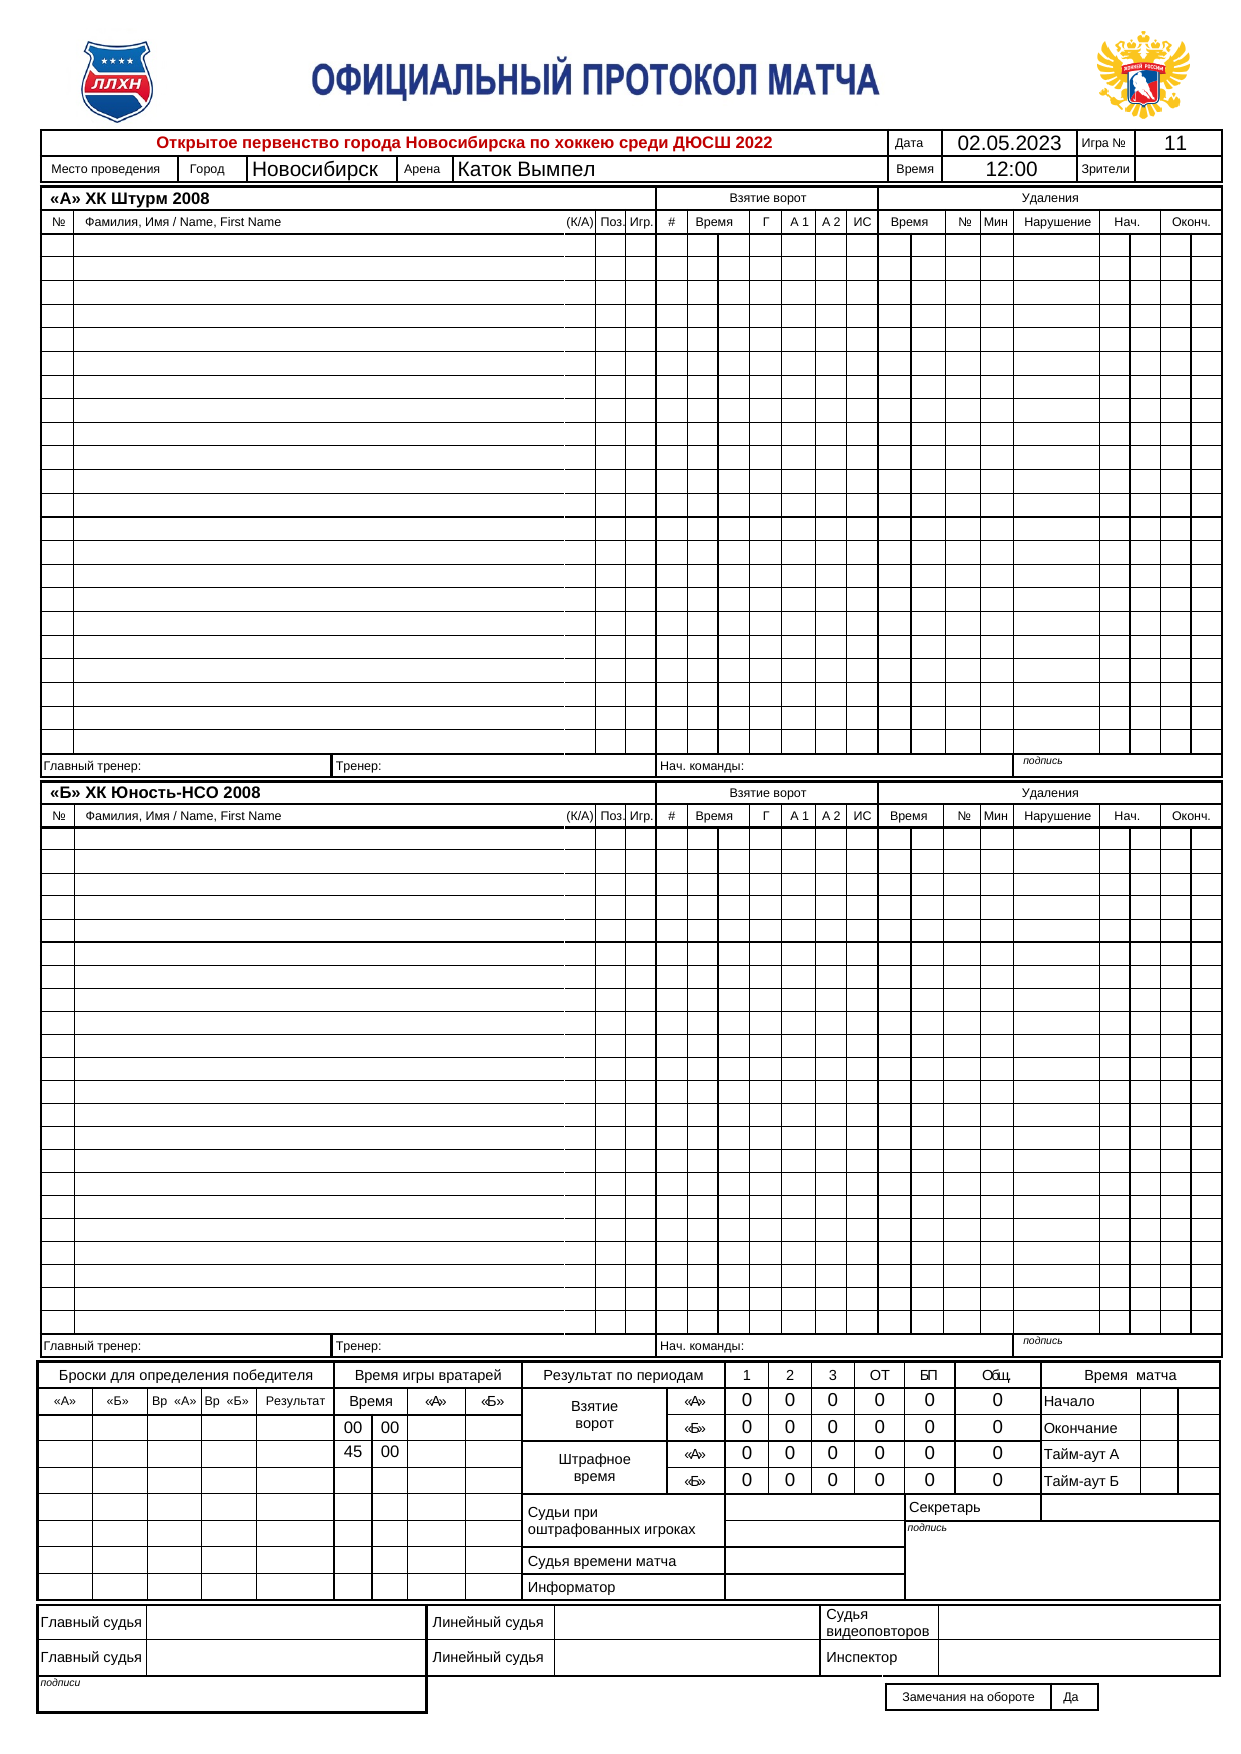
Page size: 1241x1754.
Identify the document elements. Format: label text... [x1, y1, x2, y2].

table_cell [816, 966, 846, 987]
table_cell [626, 874, 655, 895]
table_cell [408, 1574, 465, 1599]
table_cell [879, 920, 910, 941]
table_cell [912, 446, 945, 469]
table_cell [782, 281, 815, 303]
table_cell Секретарь [906, 1495, 1040, 1520]
table_cell [719, 896, 749, 918]
table_cell [1131, 518, 1160, 540]
table_cell [1192, 1173, 1221, 1195]
table_cell [946, 352, 980, 374]
table_cell [750, 565, 781, 587]
table_cell [1192, 683, 1221, 706]
table_cell [1131, 707, 1160, 729]
table_cell [879, 376, 910, 398]
table_cell [981, 305, 1013, 327]
table_cell [726, 1495, 904, 1520]
table_cell [981, 446, 1013, 469]
table_cell [565, 1219, 595, 1241]
table_cell Новосибирск [248, 157, 396, 181]
table_cell [1014, 612, 1099, 634]
table_cell [847, 943, 877, 964]
table_cell [1100, 1150, 1129, 1172]
table_cell [42, 683, 73, 706]
table_cell [944, 1081, 980, 1103]
table_cell [912, 588, 945, 611]
table_cell [408, 1547, 465, 1573]
table_cell [1131, 1012, 1160, 1033]
table_cell [626, 1265, 655, 1287]
table_cell [847, 305, 877, 327]
table_cell [816, 235, 846, 256]
table_cell [596, 1127, 625, 1149]
table_cell [912, 281, 945, 303]
table_cell [596, 636, 625, 658]
table_cell Тайм-аут Б [1042, 1468, 1140, 1493]
table_cell Время [335, 1389, 407, 1413]
table_cell Судья видеоповторов [821, 1606, 938, 1639]
table_cell [596, 707, 625, 729]
table_cell [782, 235, 815, 256]
table_cell [657, 328, 687, 351]
table_cell [782, 707, 815, 729]
table_cell [1179, 1415, 1219, 1440]
table_cell [719, 1219, 749, 1241]
table_cell [782, 730, 815, 753]
table_cell [719, 1311, 749, 1333]
table_cell [1100, 305, 1129, 327]
table_cell [1131, 896, 1160, 918]
table_cell [42, 352, 73, 374]
table_cell [1131, 352, 1160, 374]
table_cell [1014, 1104, 1099, 1126]
table_cell [74, 518, 564, 540]
table_cell [879, 707, 910, 729]
table_cell [42, 896, 74, 918]
table_cell [657, 446, 687, 469]
table_cell [565, 281, 595, 303]
table_cell [148, 1441, 201, 1467]
table_cell [202, 1574, 256, 1599]
table_cell [596, 588, 625, 611]
table_cell Главный тренер: [42, 1335, 330, 1356]
table_cell [847, 1219, 877, 1241]
table_cell [1131, 1150, 1160, 1172]
table_cell Главный судья [39, 1606, 146, 1639]
table_cell [1014, 1035, 1099, 1057]
table_cell [1192, 659, 1221, 682]
table_cell [42, 966, 74, 987]
table_cell [1131, 399, 1160, 422]
table_cell [688, 1127, 717, 1149]
table_cell [565, 1012, 595, 1033]
table_cell [75, 943, 564, 964]
table_cell [879, 1012, 910, 1033]
table_cell [782, 612, 815, 634]
table_cell [847, 518, 877, 540]
table_cell Мин [981, 805, 1013, 826]
table_cell [688, 494, 717, 516]
table_cell [879, 1242, 910, 1264]
table_cell [466, 1574, 521, 1599]
table_cell [981, 1104, 1013, 1126]
table_cell [719, 920, 749, 941]
table_cell [981, 1311, 1013, 1333]
table_cell [944, 1173, 980, 1195]
table_cell [1100, 874, 1129, 895]
table_cell [847, 376, 877, 398]
table_cell [1100, 423, 1129, 445]
table_cell [879, 1058, 910, 1079]
table_cell [816, 1219, 846, 1241]
table_cell [719, 1127, 749, 1149]
table_cell [879, 328, 910, 351]
table_cell [565, 423, 595, 445]
table_cell [74, 352, 564, 374]
table_cell [750, 829, 781, 849]
table_cell [74, 423, 564, 445]
table_cell [257, 1574, 333, 1599]
table_cell [688, 446, 717, 469]
table_cell [202, 1416, 256, 1440]
table_cell [847, 1104, 877, 1126]
table_cell [75, 896, 564, 918]
table_cell [879, 1219, 910, 1241]
table_cell [1014, 850, 1099, 872]
table_cell [1161, 989, 1190, 1011]
table_cell [847, 874, 877, 895]
table_cell [847, 989, 877, 1011]
table_cell [1141, 1415, 1177, 1440]
table_cell [39, 1494, 92, 1520]
table_cell [202, 1521, 256, 1546]
table_cell [373, 1547, 407, 1573]
table_cell [688, 541, 717, 564]
table_cell [257, 1494, 333, 1520]
table_cell [42, 1173, 74, 1195]
table_cell 0 [812, 1442, 854, 1467]
table_cell 0 [812, 1389, 854, 1413]
table_cell [1192, 1196, 1221, 1218]
table_cell [750, 1081, 781, 1103]
table_cell [466, 1416, 521, 1440]
table_cell [847, 470, 877, 493]
table_cell [1136, 157, 1221, 181]
table_cell [1100, 565, 1129, 587]
table_cell [565, 235, 595, 256]
table_cell [816, 423, 846, 445]
table_cell [1131, 683, 1160, 706]
table_cell [1014, 1196, 1099, 1218]
table_cell [75, 1127, 564, 1149]
table_cell [981, 281, 1013, 303]
table_cell 45 [335, 1441, 371, 1467]
table_cell [847, 423, 877, 445]
table_cell [879, 874, 910, 895]
table_cell [1192, 1127, 1221, 1149]
table_cell [596, 1104, 625, 1126]
table_cell [596, 989, 625, 1011]
table_cell [719, 376, 749, 398]
table_cell [626, 730, 655, 753]
table_cell [688, 730, 717, 753]
table_cell [782, 1265, 815, 1287]
table_cell [657, 1127, 687, 1149]
table_cell [1014, 328, 1099, 351]
table_cell [688, 399, 717, 422]
table_cell [782, 1012, 815, 1033]
table_cell 0 [855, 1389, 904, 1413]
table_cell «А» [668, 1389, 724, 1413]
table_cell [1161, 636, 1190, 658]
table_cell [657, 1035, 687, 1057]
table_cell [148, 1574, 201, 1599]
table_cell [657, 1265, 687, 1287]
table_cell [816, 989, 846, 1011]
table_cell [75, 1035, 564, 1057]
table_cell [719, 565, 749, 587]
table_cell «А» [668, 1442, 724, 1467]
table_cell [335, 1521, 371, 1546]
table_cell [847, 281, 877, 303]
table_cell [626, 707, 655, 729]
table_cell [596, 1196, 625, 1218]
table_cell [1161, 565, 1190, 587]
table_cell [565, 612, 595, 634]
table_cell [1192, 1012, 1221, 1033]
table_cell [335, 1468, 371, 1493]
table_cell [626, 1012, 655, 1033]
table_cell [626, 829, 655, 849]
table_cell [719, 683, 749, 706]
table_cell [847, 659, 877, 682]
table_cell [1014, 1219, 1099, 1241]
table_cell [42, 1242, 74, 1264]
table_cell [879, 659, 910, 682]
table_cell [719, 659, 749, 682]
table_cell [596, 730, 625, 753]
table_cell [1131, 612, 1160, 634]
table_cell [1100, 235, 1129, 256]
table_cell [93, 1547, 147, 1573]
table_cell [1100, 1219, 1129, 1241]
table_cell [565, 943, 595, 964]
table_cell [1179, 1468, 1219, 1493]
table_cell [596, 829, 625, 849]
table_cell [1161, 588, 1190, 611]
table_cell [1131, 920, 1160, 941]
table_cell [74, 707, 564, 729]
table_cell [408, 1468, 465, 1493]
table_cell [939, 1606, 1219, 1639]
table_cell [1100, 376, 1129, 398]
table_cell [912, 1265, 943, 1287]
table_cell [912, 541, 945, 564]
table_cell [1014, 659, 1099, 682]
table_cell [1161, 683, 1190, 706]
table_cell [75, 850, 564, 872]
table_cell [981, 588, 1013, 611]
table_cell [912, 1288, 943, 1310]
table_cell [688, 1265, 717, 1287]
table_cell [944, 943, 980, 964]
table_cell [944, 1219, 980, 1241]
table_cell [1192, 636, 1221, 658]
table_cell [750, 470, 781, 493]
table_cell [981, 707, 1013, 729]
table_header Дата [889, 131, 941, 155]
table_header Удаления [879, 188, 1221, 209]
table_cell [335, 1574, 371, 1599]
table_cell [565, 352, 595, 374]
table_cell [42, 1081, 74, 1103]
table_cell [847, 829, 877, 849]
table_cell 00 [335, 1416, 371, 1440]
table_cell [719, 850, 749, 872]
table_cell Линейный судья [428, 1606, 554, 1639]
table_cell [719, 328, 749, 351]
table_cell Нарушение [1014, 211, 1099, 233]
table_cell [74, 730, 564, 753]
table_cell [1161, 446, 1190, 469]
table_cell Время [889, 157, 941, 181]
table_cell [626, 565, 655, 587]
table_cell [879, 1150, 910, 1172]
table_cell [626, 850, 655, 872]
table_cell [816, 636, 846, 658]
table_cell [1100, 446, 1129, 469]
table_header Взятие ворот [657, 783, 877, 803]
table_cell [750, 707, 781, 729]
table_cell [657, 1081, 687, 1103]
table_cell № [944, 805, 980, 826]
table_cell [1100, 1058, 1129, 1079]
table_cell 0 [726, 1415, 768, 1440]
table_cell [596, 659, 625, 682]
table_cell [981, 1127, 1013, 1149]
table_cell [981, 659, 1013, 682]
table_cell [626, 328, 655, 351]
table_cell [1192, 281, 1221, 303]
table_cell [1100, 707, 1129, 729]
table_cell [944, 1035, 980, 1057]
table_cell [782, 659, 815, 682]
table_cell [981, 1196, 1013, 1218]
table_cell А 2 [816, 805, 846, 826]
table_cell [408, 1441, 465, 1467]
table_cell [879, 1265, 910, 1287]
table_cell [719, 352, 749, 374]
table_cell [879, 1035, 910, 1057]
table_cell [879, 1104, 910, 1126]
table_cell [42, 612, 73, 634]
table_cell [981, 1150, 1013, 1172]
table_cell [719, 829, 749, 849]
table_cell [1192, 829, 1221, 849]
table_cell 0 [956, 1442, 1040, 1467]
table_cell [1161, 1081, 1190, 1103]
table_cell [565, 1242, 595, 1264]
table_cell [565, 730, 595, 753]
table_cell [1161, 352, 1190, 374]
table_cell Оконч. [1161, 211, 1221, 233]
table_cell [626, 494, 655, 516]
table_cell [1131, 1173, 1160, 1195]
table_cell Арена [398, 157, 452, 181]
table_cell [657, 920, 687, 941]
table_cell [879, 541, 910, 564]
table_cell [1014, 1012, 1099, 1033]
table_cell [202, 1547, 256, 1573]
table_cell [912, 612, 945, 634]
table_cell [1192, 850, 1221, 872]
table_cell [879, 518, 910, 540]
table_cell [912, 989, 943, 1011]
table_cell [816, 1104, 846, 1126]
table_cell «Б» [93, 1389, 147, 1413]
table_cell [626, 376, 655, 398]
table_cell [596, 235, 625, 256]
table_cell [912, 518, 945, 540]
table_cell [1014, 896, 1099, 918]
table_cell [75, 1242, 564, 1264]
table_header 11 [1136, 131, 1221, 155]
table_cell [1161, 1288, 1190, 1310]
table_cell [816, 1081, 846, 1103]
table_cell [946, 470, 980, 493]
table_cell [688, 305, 717, 327]
table_cell [626, 1242, 655, 1264]
table_cell [782, 494, 815, 516]
table_cell [74, 494, 564, 516]
table_cell # [657, 211, 687, 233]
table_cell [657, 352, 687, 374]
table_cell [816, 850, 846, 872]
table_cell [75, 920, 564, 941]
table_cell [596, 423, 625, 445]
table_cell [626, 943, 655, 964]
table_cell 0 [905, 1389, 954, 1413]
table_cell [981, 1219, 1013, 1241]
table_cell [782, 446, 815, 469]
table_header 1 [726, 1363, 768, 1387]
table_header Открытое первенство города Новосибирска по хоккею среди ДЮСШ 2022 [42, 131, 887, 155]
table_cell [596, 1081, 625, 1103]
table_header ОТ [855, 1363, 904, 1387]
table_cell [1192, 874, 1221, 895]
table_cell [912, 1219, 943, 1241]
table_cell [74, 305, 564, 327]
table_cell [726, 1575, 904, 1599]
table_cell [1014, 1150, 1099, 1172]
table_cell [1131, 989, 1160, 1011]
table_cell [1014, 920, 1099, 941]
table_cell [719, 588, 749, 611]
table_cell [596, 874, 625, 895]
table_cell [750, 446, 781, 469]
table_cell [847, 1242, 877, 1264]
table_cell [912, 494, 945, 516]
table_cell [1192, 1219, 1221, 1241]
table_cell [565, 966, 595, 987]
table_cell Оконч. [1161, 805, 1221, 826]
table_cell [565, 328, 595, 351]
table_cell [1100, 399, 1129, 422]
table_cell [1131, 541, 1160, 564]
table_cell [912, 1150, 943, 1172]
table_cell [1192, 565, 1221, 587]
table_cell [944, 1127, 980, 1149]
table_cell [1192, 1242, 1221, 1264]
table_cell [373, 1574, 407, 1599]
table_cell [750, 896, 781, 918]
table_cell [816, 588, 846, 611]
table_cell [626, 588, 655, 611]
table_cell [750, 1012, 781, 1033]
table_cell [1131, 257, 1160, 280]
table_cell [847, 612, 877, 634]
table_cell [626, 1081, 655, 1103]
table_cell [1192, 588, 1221, 611]
table_cell «Б » [466, 1389, 521, 1413]
table_cell [688, 659, 717, 682]
table_cell [1014, 707, 1099, 729]
table_cell [782, 541, 815, 564]
table_cell [879, 683, 910, 706]
table_cell Время [688, 805, 749, 826]
table_cell [626, 612, 655, 634]
table_cell [944, 1265, 980, 1287]
table_cell 00 [373, 1441, 407, 1467]
table_cell [1014, 683, 1099, 706]
table_cell [626, 1311, 655, 1333]
table_cell [657, 1150, 687, 1172]
table_cell [816, 1173, 846, 1195]
table_cell [1014, 1173, 1099, 1195]
table_cell [1131, 943, 1160, 964]
table_cell [657, 829, 687, 849]
table_cell [946, 328, 980, 351]
table_cell А 2 [816, 211, 846, 233]
table_cell [688, 612, 717, 634]
table_cell [1131, 636, 1160, 658]
table_cell Нарушение [1014, 805, 1099, 826]
table_cell [782, 1242, 815, 1264]
table_cell [596, 896, 625, 918]
table_cell [1161, 494, 1190, 516]
table_cell [657, 281, 687, 303]
table_cell [782, 874, 815, 895]
table_cell [944, 1196, 980, 1218]
table_cell [946, 541, 980, 564]
table_cell [1179, 1389, 1219, 1413]
table_cell [750, 966, 781, 987]
table_cell [596, 612, 625, 634]
table_cell [1131, 659, 1160, 682]
table_cell [1014, 305, 1099, 327]
table_cell [719, 1242, 749, 1264]
table_cell [782, 305, 815, 327]
table_cell [688, 518, 717, 540]
table_cell [782, 1150, 815, 1172]
table_cell [1100, 1265, 1129, 1287]
table_cell [981, 1035, 1013, 1057]
table_cell [42, 281, 73, 303]
table_cell [565, 1311, 595, 1333]
table_cell [782, 1081, 815, 1103]
table_cell [847, 1173, 877, 1195]
table_cell [912, 1081, 943, 1103]
table_cell [657, 235, 687, 256]
table_cell [847, 707, 877, 729]
table_cell [626, 989, 655, 1011]
table_cell [408, 1521, 465, 1546]
table_cell [1131, 966, 1160, 987]
table_cell [944, 1012, 980, 1033]
table_cell [879, 829, 910, 849]
table_cell [657, 966, 687, 987]
table_cell [565, 1127, 595, 1149]
table_cell [1100, 281, 1129, 303]
table_cell [912, 943, 943, 964]
table_cell [1131, 1311, 1160, 1333]
table_cell [816, 1288, 846, 1310]
table_cell [879, 565, 910, 587]
table_cell [1014, 1081, 1099, 1103]
table_cell [1131, 376, 1160, 398]
table_cell [847, 636, 877, 658]
table_cell [1014, 541, 1099, 564]
table_cell [1161, 874, 1190, 895]
table_cell [373, 1521, 407, 1546]
table_cell [626, 920, 655, 941]
table_cell [1014, 1242, 1099, 1264]
table_cell [912, 1058, 943, 1079]
table_cell Судьи при оштрафованных игроках [523, 1495, 724, 1546]
table_cell [946, 494, 980, 516]
table_header Броски для определения победителя [39, 1363, 333, 1387]
table_cell [657, 707, 687, 729]
table_cell [750, 943, 781, 964]
table_cell [688, 470, 717, 493]
table_cell [1161, 829, 1190, 849]
table_cell [1014, 446, 1099, 469]
table_cell [74, 281, 564, 303]
table_cell [74, 328, 564, 351]
table_cell [782, 399, 815, 422]
table_cell [657, 730, 687, 753]
table_cell [626, 235, 655, 256]
table_cell [688, 966, 717, 987]
table_cell [981, 1242, 1013, 1264]
table_cell [879, 470, 910, 493]
table_cell [42, 1127, 74, 1149]
table_cell [688, 1196, 717, 1218]
table_cell [816, 1265, 846, 1287]
table_cell [626, 399, 655, 422]
table_cell [1131, 1196, 1160, 1218]
table_cell [626, 541, 655, 564]
table_cell [1161, 235, 1190, 256]
table_cell [657, 541, 687, 564]
table_cell [75, 1311, 564, 1333]
table_cell [596, 470, 625, 493]
table_cell [373, 1494, 407, 1520]
table_cell [750, 850, 781, 872]
table_cell [1161, 730, 1190, 753]
table_cell [719, 494, 749, 516]
table_cell [688, 707, 717, 729]
table_cell [1192, 1058, 1221, 1079]
table_cell [626, 1173, 655, 1195]
table_cell [782, 1288, 815, 1310]
table_cell [1161, 1127, 1190, 1149]
table_cell [879, 636, 910, 658]
table_cell [565, 1081, 595, 1103]
table_cell [42, 707, 73, 729]
table_cell [912, 683, 945, 706]
table_cell [75, 989, 564, 1011]
table_cell [1192, 1081, 1221, 1103]
table_cell [565, 470, 595, 493]
table_cell [946, 683, 980, 706]
table_cell [879, 989, 910, 1011]
table_cell [565, 874, 595, 895]
table_cell 0 [769, 1415, 811, 1440]
table_cell [912, 1196, 943, 1218]
table_cell [981, 1173, 1013, 1195]
table_cell [74, 636, 564, 658]
table_cell [565, 1058, 595, 1079]
table_cell [1100, 989, 1129, 1011]
table_cell [719, 446, 749, 469]
table_cell [1192, 423, 1221, 445]
table_cell [719, 423, 749, 445]
table_cell [1131, 829, 1160, 849]
table_cell [1192, 966, 1221, 987]
table_cell 0 [956, 1415, 1040, 1440]
table_cell [688, 1173, 717, 1195]
table_cell [626, 896, 655, 918]
table_cell Нач. [1100, 805, 1160, 826]
table_cell Каток Вымпел [454, 157, 887, 181]
table_cell [74, 588, 564, 611]
table_cell [565, 1288, 595, 1310]
table_cell «Б» [668, 1468, 724, 1493]
table_cell [42, 470, 73, 493]
table_cell [1100, 896, 1129, 918]
table_cell [596, 376, 625, 398]
table_cell [42, 257, 73, 280]
table_cell [782, 352, 815, 374]
table_cell [565, 659, 595, 682]
table_cell [912, 1104, 943, 1126]
table_cell [688, 636, 717, 658]
table_cell [719, 399, 749, 422]
table_cell Информатор [523, 1575, 724, 1599]
table_cell [1131, 328, 1160, 351]
table_cell [75, 1058, 564, 1079]
table_cell [42, 659, 73, 682]
table_cell [626, 470, 655, 493]
table_cell [1014, 1288, 1099, 1310]
table_cell [1100, 470, 1129, 493]
table_cell [946, 281, 980, 303]
table_cell [944, 920, 980, 941]
table_cell [816, 1035, 846, 1057]
table_cell [981, 328, 1013, 351]
table_cell [750, 1035, 781, 1057]
table_cell Линейный судья [428, 1640, 554, 1675]
table_cell [939, 1640, 1219, 1675]
table_cell [1192, 943, 1221, 964]
table_cell [1100, 257, 1129, 280]
table_cell [688, 920, 717, 941]
table_cell [39, 1468, 92, 1493]
table_cell [816, 683, 846, 706]
table_cell [912, 305, 945, 327]
table_cell 0 [905, 1442, 954, 1467]
table_cell [944, 1311, 980, 1333]
table_cell [847, 730, 877, 753]
table_cell [946, 612, 980, 634]
table_cell Тренер: [333, 755, 655, 776]
table_cell [1192, 376, 1221, 398]
table_cell [750, 257, 781, 280]
table_cell [782, 1058, 815, 1079]
table_cell Начало [1042, 1389, 1140, 1413]
table_cell [688, 1081, 717, 1103]
table_cell подпись [1014, 755, 1221, 776]
table_cell [1131, 874, 1160, 895]
table_cell [596, 399, 625, 422]
table_cell [202, 1441, 256, 1467]
table_cell [93, 1468, 147, 1493]
table_cell [879, 850, 910, 872]
table_cell [1131, 1127, 1160, 1149]
table_cell [782, 989, 815, 1011]
table_cell [626, 423, 655, 445]
table_cell [688, 1035, 717, 1057]
table_cell [750, 541, 781, 564]
table_cell [596, 1311, 625, 1333]
table_cell [75, 1173, 564, 1195]
table_cell [1161, 612, 1190, 634]
table_cell [565, 1265, 595, 1287]
table_cell [847, 1081, 877, 1103]
table_cell [657, 423, 687, 445]
table_cell [1161, 518, 1190, 540]
table_cell [981, 989, 1013, 1011]
table_cell [257, 1468, 333, 1493]
table_cell [912, 328, 945, 351]
table_cell [75, 1150, 564, 1172]
table_cell [750, 1058, 781, 1079]
table_cell [688, 588, 717, 611]
table_cell [912, 257, 945, 280]
table_cell [879, 257, 910, 280]
table_cell [42, 1035, 74, 1057]
table_cell [39, 1441, 92, 1467]
table_cell [1014, 1265, 1099, 1287]
table_cell [912, 399, 945, 422]
table_cell [782, 257, 815, 280]
table_cell [1100, 1035, 1129, 1057]
table_cell Поз. [596, 805, 625, 826]
table_cell [1192, 707, 1221, 729]
table_cell [596, 1219, 625, 1241]
table_cell [1179, 1441, 1219, 1467]
table_cell [596, 683, 625, 706]
table_cell [335, 1494, 371, 1520]
table_cell [1131, 588, 1160, 611]
table_cell [912, 829, 943, 849]
table_cell [946, 565, 980, 587]
table_cell [688, 1288, 717, 1310]
table_cell [912, 1311, 943, 1333]
table_cell [1100, 1196, 1129, 1218]
table_cell [750, 1127, 781, 1149]
table_cell [750, 1150, 781, 1172]
table_cell [1100, 518, 1129, 540]
table_cell [1131, 494, 1160, 516]
table_cell [657, 305, 687, 327]
table_cell [816, 730, 846, 753]
table_cell [719, 1196, 749, 1218]
table_cell [1099, 1682, 1220, 1711]
table_header 3 [812, 1363, 854, 1387]
table_cell [42, 588, 73, 611]
table_cell [981, 1265, 1013, 1287]
table_cell [657, 565, 687, 587]
table_cell 0 [956, 1468, 1040, 1493]
table_header Замечания на обороте [887, 1685, 1050, 1709]
table_cell Главный судья [39, 1640, 146, 1675]
table_cell [981, 235, 1013, 256]
table_cell [782, 896, 815, 918]
table_cell [39, 1521, 92, 1546]
table_cell Взятие ворот [523, 1389, 666, 1440]
table_cell [981, 920, 1013, 941]
table_cell [981, 966, 1013, 987]
table_cell [1014, 352, 1099, 374]
table_cell [75, 966, 564, 987]
table_cell [750, 494, 781, 516]
table_cell [946, 446, 980, 469]
table_cell [626, 636, 655, 658]
table_cell [1100, 1173, 1129, 1195]
table_cell [93, 1441, 147, 1467]
table_cell [688, 281, 717, 303]
table_cell [626, 1127, 655, 1149]
table_cell [750, 659, 781, 682]
table_header «Б» ХК Юность-НСО 2008 [42, 783, 655, 803]
table_cell [75, 1012, 564, 1033]
table_cell А 1 [782, 211, 815, 233]
table_cell [42, 1219, 74, 1241]
table_cell [42, 1311, 74, 1333]
table_cell [626, 683, 655, 706]
table_cell [816, 612, 846, 634]
table_cell [879, 1196, 910, 1218]
table_cell [1161, 1012, 1190, 1033]
table_cell [912, 707, 945, 729]
table_cell [657, 588, 687, 611]
table_cell Вр «Б» [202, 1389, 256, 1413]
table_cell [466, 1521, 521, 1546]
table_cell [719, 966, 749, 987]
table_cell [782, 829, 815, 849]
table_cell [596, 446, 625, 469]
table_cell [1161, 541, 1190, 564]
table_cell [626, 446, 655, 469]
table_cell [782, 376, 815, 398]
table_cell [879, 1127, 910, 1149]
table_cell [816, 376, 846, 398]
table_cell 0 [956, 1389, 1040, 1413]
table_cell [782, 1127, 815, 1149]
table_cell [912, 235, 945, 256]
table_cell [1014, 494, 1099, 516]
table_cell [981, 470, 1013, 493]
table_cell [1161, 659, 1190, 682]
table_cell [879, 588, 910, 611]
table_cell [816, 920, 846, 941]
table_cell [750, 376, 781, 398]
table_cell [1014, 989, 1099, 1011]
table_cell [1014, 518, 1099, 540]
table_cell [657, 1104, 687, 1126]
table_cell (К/А) [565, 805, 595, 826]
table_cell [879, 730, 910, 753]
table_cell [565, 829, 595, 849]
table_cell [1161, 1196, 1190, 1218]
table_cell [847, 235, 877, 256]
table_cell [1014, 829, 1099, 849]
table_cell [912, 636, 945, 658]
table_cell [750, 352, 781, 374]
table_cell [148, 1468, 201, 1493]
table_cell Фамилия, Имя / Name, First Name [75, 805, 565, 826]
table_cell [565, 565, 595, 587]
table_cell Поз. [596, 211, 625, 233]
table_header Взятие ворот [657, 188, 877, 209]
table_cell [816, 494, 846, 516]
table_cell [39, 1547, 92, 1573]
table_cell [1100, 541, 1129, 564]
table_cell [626, 1219, 655, 1241]
table_cell [1014, 943, 1099, 964]
table_cell [816, 896, 846, 918]
table_cell [782, 1104, 815, 1126]
table_cell 0 [855, 1415, 904, 1440]
table_cell [565, 989, 595, 1011]
table_cell [879, 235, 910, 256]
table_cell [42, 989, 74, 1011]
table_cell [816, 874, 846, 895]
table_cell [946, 707, 980, 729]
table_cell [626, 1288, 655, 1310]
table_cell [42, 565, 73, 587]
table_cell [596, 920, 625, 941]
table_cell Нач. [1100, 211, 1160, 233]
table_cell [847, 1127, 877, 1149]
table_cell [879, 423, 910, 445]
table_cell [1014, 257, 1099, 280]
table_cell [1014, 1127, 1099, 1149]
table_cell [596, 494, 625, 516]
table_cell Инспектор [821, 1640, 938, 1675]
table_cell [688, 829, 717, 849]
table_cell [1192, 1104, 1221, 1126]
table_cell [596, 541, 625, 564]
table_cell Г [750, 211, 781, 233]
table_cell [596, 1035, 625, 1057]
table_cell 00 [373, 1416, 407, 1440]
table_cell [1131, 1265, 1160, 1287]
table_cell [1100, 730, 1129, 753]
table_cell [750, 1173, 781, 1195]
table_cell (К/А) [565, 211, 595, 233]
table_cell [782, 423, 815, 445]
table_cell [912, 850, 943, 872]
table_cell [981, 636, 1013, 658]
table_cell [428, 1677, 882, 1711]
table_cell [75, 1219, 564, 1241]
table_cell [657, 612, 687, 634]
table_cell [688, 257, 717, 280]
table_cell [688, 683, 717, 706]
table_cell [981, 1058, 1013, 1079]
table_cell Тренер: [333, 1335, 655, 1356]
table_cell [688, 1012, 717, 1033]
table_cell Результат [257, 1389, 333, 1413]
table_cell [688, 235, 717, 256]
table_cell [688, 896, 717, 918]
table_cell Зрители [1078, 157, 1134, 181]
table_cell [1161, 1219, 1190, 1241]
table_cell [555, 1640, 819, 1675]
table_cell [847, 966, 877, 987]
table_cell [1014, 565, 1099, 587]
table_cell [565, 850, 595, 872]
table_cell [946, 257, 980, 280]
table_cell [596, 565, 625, 587]
table_cell [596, 1012, 625, 1033]
table_cell [944, 1150, 980, 1172]
table_cell [1192, 1288, 1221, 1310]
table_cell [1014, 423, 1099, 445]
table_cell [782, 920, 815, 941]
table_cell [879, 943, 910, 964]
table_cell «Б» [668, 1415, 724, 1440]
table_cell [981, 399, 1013, 422]
table_cell [981, 423, 1013, 445]
table_cell Время [688, 211, 749, 233]
table_cell [981, 1081, 1013, 1103]
table_cell Игр. [626, 211, 655, 233]
table_cell [1014, 874, 1099, 895]
table_cell [946, 305, 980, 327]
table_cell [202, 1468, 256, 1493]
table_cell [847, 1265, 877, 1287]
table_cell [147, 1606, 425, 1639]
table_cell ИС [847, 211, 877, 233]
table_cell [816, 541, 846, 564]
table_cell [148, 1521, 201, 1546]
table_cell [782, 518, 815, 540]
table_cell [74, 565, 564, 587]
table_cell [750, 1104, 781, 1126]
table_cell подписи [39, 1677, 425, 1711]
table_cell [816, 399, 846, 422]
table_cell [782, 943, 815, 964]
table_cell [847, 1288, 877, 1310]
table_cell [1131, 1058, 1160, 1079]
table_cell Главный тренер: [42, 755, 330, 776]
table_cell [1131, 1081, 1160, 1103]
table_header Время игры вратарей [335, 1363, 521, 1387]
table_cell [657, 1058, 687, 1079]
table_cell [565, 446, 595, 469]
table_cell [944, 989, 980, 1011]
table_cell [657, 989, 687, 1011]
table_cell [42, 305, 73, 327]
table_cell [847, 565, 877, 587]
table_cell [42, 1196, 74, 1218]
table_cell [1141, 1441, 1177, 1467]
table_cell [1161, 1035, 1190, 1057]
table_cell [1131, 1104, 1160, 1126]
table_cell [981, 874, 1013, 895]
table_cell [657, 850, 687, 872]
table_cell [688, 1150, 717, 1172]
table_cell [912, 1127, 943, 1149]
table_cell [688, 376, 717, 398]
table_cell [1192, 730, 1221, 753]
table_cell [912, 730, 945, 753]
table_cell [596, 1288, 625, 1310]
table_cell [74, 683, 564, 706]
table_cell [596, 328, 625, 351]
table_cell [408, 1416, 465, 1440]
table_cell [657, 518, 687, 540]
table_cell [1100, 1081, 1129, 1103]
table_cell [93, 1521, 147, 1546]
table_cell А 1 [782, 805, 815, 826]
table_cell [1192, 399, 1221, 422]
table_cell [944, 850, 980, 872]
table_cell [42, 1058, 74, 1079]
table_cell [1192, 446, 1221, 469]
table_cell [981, 612, 1013, 634]
table_cell [981, 494, 1013, 516]
table_cell Мин [981, 211, 1013, 233]
table_cell подпись [906, 1522, 1219, 1599]
table_cell [912, 352, 945, 374]
table_cell Судья времени матча [523, 1548, 724, 1573]
table_cell [816, 565, 846, 587]
table_cell [1100, 829, 1129, 849]
table_cell [626, 1058, 655, 1079]
table_cell [879, 1081, 910, 1103]
table_cell подпись [1014, 1335, 1221, 1356]
table_cell [466, 1468, 521, 1493]
table_cell [42, 399, 73, 422]
table_cell [657, 494, 687, 516]
table_cell # [657, 805, 687, 826]
table_cell [719, 281, 749, 303]
table_cell [946, 730, 980, 753]
table_cell [565, 1173, 595, 1195]
table_cell [42, 1288, 74, 1310]
table_cell 0 [905, 1468, 954, 1493]
table_cell [1100, 920, 1129, 941]
table_cell [816, 1127, 846, 1149]
table_cell [657, 636, 687, 658]
table_header Время матча [1042, 1363, 1219, 1387]
table_cell [1192, 989, 1221, 1011]
table_cell [1141, 1389, 1177, 1413]
table_cell [912, 920, 943, 941]
table_cell [1161, 399, 1190, 422]
table_cell [1100, 494, 1129, 516]
table_cell [1192, 470, 1221, 493]
table_cell [816, 328, 846, 351]
table_cell [1161, 376, 1190, 398]
table_cell [1161, 1311, 1190, 1333]
table_cell [944, 1058, 980, 1079]
table_cell [1100, 588, 1129, 611]
table_cell [657, 896, 687, 918]
table_cell [879, 446, 910, 469]
table_cell 0 [812, 1415, 854, 1440]
table_cell [75, 1288, 564, 1310]
table_cell [879, 305, 910, 327]
table_cell [782, 683, 815, 706]
table_cell [981, 518, 1013, 540]
table_cell [596, 943, 625, 964]
table_cell [879, 1173, 910, 1195]
table_cell [847, 494, 877, 516]
table_cell [719, 612, 749, 634]
table_cell [912, 1035, 943, 1057]
table_cell [42, 636, 73, 658]
table_cell [981, 943, 1013, 964]
table_cell [719, 989, 749, 1011]
table_cell Фамилия, Имя / Name, First Name [74, 211, 565, 233]
table_cell [555, 1606, 819, 1639]
table_cell [42, 235, 73, 256]
table_cell [719, 730, 749, 753]
table_cell [944, 1104, 980, 1126]
table_cell [1161, 943, 1190, 964]
table_cell [1161, 1058, 1190, 1079]
table_cell [782, 470, 815, 493]
table_cell [596, 281, 625, 303]
table_cell [1100, 683, 1129, 706]
table_cell [1161, 896, 1190, 918]
table_cell [565, 683, 595, 706]
table_cell [565, 1150, 595, 1172]
table_cell [719, 1104, 749, 1126]
table_cell [912, 874, 943, 895]
table_cell [946, 588, 980, 611]
table_cell [565, 636, 595, 658]
table_cell [688, 352, 717, 374]
table_cell ИС [847, 805, 877, 826]
table_cell [1014, 470, 1099, 493]
table_cell [816, 281, 846, 303]
table_cell [981, 896, 1013, 918]
table_cell [782, 1035, 815, 1057]
table_cell [912, 1012, 943, 1033]
table_cell [847, 257, 877, 280]
table_cell [565, 305, 595, 327]
table_cell № [946, 211, 980, 233]
table_cell [750, 328, 781, 351]
table_cell [981, 257, 1013, 280]
table_cell [657, 683, 687, 706]
table_cell [1131, 235, 1160, 256]
table_cell [1161, 1104, 1190, 1126]
table_cell [750, 399, 781, 422]
table_cell [719, 874, 749, 895]
table_cell [657, 376, 687, 398]
table_cell [42, 829, 74, 849]
table_cell [1192, 541, 1221, 564]
table_cell [688, 565, 717, 587]
table_cell [1014, 730, 1099, 753]
table_cell [719, 1035, 749, 1057]
table_cell [466, 1441, 521, 1467]
table_cell [912, 659, 945, 682]
table_cell 0 [726, 1389, 768, 1413]
table_cell [816, 659, 846, 682]
table_cell [657, 257, 687, 280]
table_cell [657, 1242, 687, 1264]
table_cell [42, 1012, 74, 1033]
table_cell [1161, 1265, 1190, 1287]
table_cell [1161, 305, 1190, 327]
table_cell [750, 874, 781, 895]
table_cell [981, 1012, 1013, 1033]
table_cell [1100, 636, 1129, 658]
table_cell [944, 1288, 980, 1310]
table_cell [75, 1081, 564, 1103]
table_cell [879, 494, 910, 516]
table_cell [750, 920, 781, 941]
table_cell № [42, 805, 74, 826]
table_cell [946, 518, 980, 540]
table_cell [1014, 376, 1099, 398]
table_cell [816, 829, 846, 849]
table_cell 0 [726, 1468, 768, 1493]
table_cell [981, 829, 1013, 849]
table_cell [816, 518, 846, 540]
table_cell [726, 1521, 904, 1546]
table_cell [719, 541, 749, 564]
table_cell [657, 874, 687, 895]
table_cell [42, 541, 73, 564]
table_cell [782, 1219, 815, 1241]
table_cell Тайм-аут А [1042, 1441, 1140, 1467]
table_cell [42, 874, 74, 895]
table_cell [1014, 399, 1099, 422]
table_cell [39, 1416, 92, 1440]
table_cell Вр «А» [148, 1389, 201, 1413]
table_cell [42, 376, 73, 398]
table_cell [596, 1150, 625, 1172]
table_cell [1014, 1311, 1099, 1333]
table_cell [202, 1494, 256, 1520]
table_cell [565, 494, 595, 516]
table_cell [75, 874, 564, 895]
table_cell [782, 1311, 815, 1333]
table_cell [626, 1196, 655, 1218]
table_cell [847, 1058, 877, 1079]
table_cell [657, 1219, 687, 1241]
table_cell [1131, 470, 1160, 493]
table_cell [1192, 494, 1221, 516]
table_cell [688, 874, 717, 895]
table_cell 12:00 [943, 157, 1076, 181]
table_cell [912, 896, 943, 918]
table_cell [1131, 423, 1160, 445]
table_cell [816, 305, 846, 327]
table_cell [565, 1104, 595, 1126]
table_cell [847, 1311, 877, 1333]
table_cell [147, 1640, 425, 1675]
table_cell [657, 1196, 687, 1218]
table_cell Нач. команды: [657, 1335, 1012, 1356]
table_cell [946, 399, 980, 422]
table_cell [750, 612, 781, 634]
table_cell «А» [39, 1389, 92, 1413]
table_cell [596, 966, 625, 987]
table_cell [719, 518, 749, 540]
table_cell Окончание [1042, 1415, 1140, 1440]
table_cell [879, 352, 910, 374]
table_cell [596, 1265, 625, 1287]
table_cell [1100, 1127, 1129, 1149]
table_cell [782, 636, 815, 658]
table_cell [1042, 1495, 1219, 1520]
table_cell [750, 1219, 781, 1241]
table_cell [75, 1265, 564, 1287]
table_cell [719, 636, 749, 658]
table_cell [719, 943, 749, 964]
table_cell [74, 541, 564, 564]
table_cell [408, 1494, 465, 1520]
table_cell [750, 1288, 781, 1310]
table_cell [1192, 1265, 1221, 1287]
table_cell [912, 470, 945, 493]
table_cell [93, 1416, 147, 1440]
table_cell [782, 328, 815, 351]
table_cell [466, 1494, 521, 1520]
table_cell 0 [769, 1389, 811, 1413]
table_cell [74, 399, 564, 422]
table_cell [726, 1548, 904, 1573]
table_cell [1100, 1104, 1129, 1126]
table_cell Место проведения [42, 157, 177, 181]
table_cell [596, 1173, 625, 1195]
table_cell [750, 1242, 781, 1264]
table_cell [1100, 612, 1129, 634]
table_cell [981, 1288, 1013, 1310]
table_cell [657, 1311, 687, 1333]
table_cell [42, 423, 73, 445]
table_cell [1100, 850, 1129, 872]
table_cell [1131, 565, 1160, 587]
table_cell [981, 376, 1013, 398]
table_cell [1100, 1242, 1129, 1264]
table_cell [257, 1416, 333, 1440]
table_cell [1131, 730, 1160, 753]
table_cell [688, 989, 717, 1011]
table_cell [626, 305, 655, 327]
table_cell [688, 1104, 717, 1126]
table_cell [1161, 707, 1190, 729]
table_cell [912, 966, 943, 987]
table_cell [782, 1196, 815, 1218]
table_header 02.05.2023 [943, 131, 1076, 155]
table_cell [626, 257, 655, 280]
table_cell [944, 1242, 980, 1264]
table_cell [42, 1150, 74, 1172]
table_cell [719, 470, 749, 493]
table_cell [944, 896, 980, 918]
table_header Общ. [956, 1363, 1040, 1387]
table_cell [750, 588, 781, 611]
table_cell № [42, 211, 73, 233]
table_cell [1141, 1468, 1177, 1493]
table_cell [719, 1173, 749, 1195]
table_cell [816, 352, 846, 374]
table_cell [816, 470, 846, 493]
table_cell [946, 423, 980, 445]
table_cell [1161, 281, 1190, 303]
table_cell [1131, 1035, 1160, 1057]
table_cell [750, 1311, 781, 1333]
table_cell 0 [812, 1468, 854, 1493]
table_cell [1014, 235, 1099, 256]
table_cell [816, 1012, 846, 1033]
table_cell [816, 707, 846, 729]
table_cell [75, 1104, 564, 1126]
table_cell [1100, 1288, 1129, 1310]
table_cell [596, 850, 625, 872]
table_cell [596, 1242, 625, 1264]
table_cell [74, 257, 564, 280]
table_cell [565, 896, 595, 918]
table_cell [883, 1677, 1220, 1681]
table_cell Г [750, 805, 781, 826]
table_cell [1014, 1058, 1099, 1079]
table_cell [847, 1150, 877, 1172]
table_cell [1161, 1242, 1190, 1264]
table_cell [565, 541, 595, 564]
table_cell [946, 235, 980, 256]
table_cell [847, 850, 877, 872]
table_cell [1131, 1288, 1160, 1310]
table_cell [75, 829, 564, 849]
table_cell [1131, 850, 1160, 872]
table_cell [565, 1035, 595, 1057]
table_cell [148, 1494, 201, 1520]
table_cell [1192, 328, 1221, 351]
table_cell [1192, 1150, 1221, 1172]
table_cell [750, 305, 781, 327]
table_cell [816, 1150, 846, 1172]
table_cell [750, 683, 781, 706]
table_cell [42, 494, 73, 516]
table_cell [596, 257, 625, 280]
table_cell [981, 683, 1013, 706]
table_cell [148, 1547, 201, 1573]
table_cell [657, 659, 687, 682]
table_cell [750, 235, 781, 256]
table_cell [74, 446, 564, 469]
table_cell [719, 305, 749, 327]
table_cell Штрафное время [523, 1442, 666, 1493]
table_cell [1192, 1311, 1221, 1333]
table_cell [565, 376, 595, 398]
table_cell [1161, 920, 1190, 941]
table_header «А» ХК Штурм 2008 [42, 188, 655, 209]
table_cell [847, 1035, 877, 1057]
table_cell [626, 352, 655, 374]
table_cell [1161, 257, 1190, 280]
table_cell [1192, 920, 1221, 941]
table_cell [39, 1574, 92, 1599]
table_cell [42, 446, 73, 469]
table_cell [1014, 966, 1099, 987]
table_cell [1192, 612, 1221, 634]
table_cell [816, 257, 846, 280]
table_cell [782, 966, 815, 987]
table_cell [719, 235, 749, 256]
table_cell [944, 829, 980, 849]
table_cell [719, 1012, 749, 1033]
table_cell [879, 966, 910, 987]
table_cell [596, 352, 625, 374]
table_cell [981, 565, 1013, 587]
table_cell [1131, 1242, 1160, 1264]
table_cell [565, 518, 595, 540]
table_cell [816, 1058, 846, 1079]
table_cell [1161, 470, 1190, 493]
table_header 2 [769, 1363, 811, 1387]
table_cell 0 [769, 1442, 811, 1467]
table_cell [782, 850, 815, 872]
table_cell [1192, 352, 1221, 374]
table_cell [946, 659, 980, 682]
table_cell [42, 328, 73, 351]
table_cell [688, 1058, 717, 1079]
table_cell [1014, 636, 1099, 658]
table_cell [565, 1196, 595, 1218]
table_cell [847, 588, 877, 611]
table_cell 0 [855, 1442, 904, 1467]
table_cell [148, 1416, 201, 1440]
table_cell [688, 850, 717, 872]
table_cell 0 [855, 1468, 904, 1493]
table_cell 0 [769, 1468, 811, 1493]
table_cell [1100, 352, 1129, 374]
table_cell [1161, 1150, 1190, 1172]
table_cell [657, 1012, 687, 1033]
table_cell 0 [905, 1415, 954, 1440]
table_cell [626, 1104, 655, 1126]
table_cell [1100, 659, 1129, 682]
table_cell [912, 376, 945, 398]
table_cell [946, 376, 980, 398]
table_cell [1100, 328, 1129, 351]
table_cell [596, 518, 625, 540]
table_cell [1161, 966, 1190, 987]
table_cell [42, 850, 74, 872]
table_cell [944, 966, 980, 987]
table_cell [750, 1196, 781, 1218]
table_cell [466, 1547, 521, 1573]
table_cell [1014, 281, 1099, 303]
table_cell [626, 659, 655, 682]
table_header Результат по периодам [523, 1363, 724, 1387]
table_cell [1161, 1173, 1190, 1195]
table_cell [257, 1441, 333, 1467]
table_cell [596, 1058, 625, 1079]
table_cell [565, 588, 595, 611]
table_cell [847, 399, 877, 422]
table_cell [816, 943, 846, 964]
table_cell [847, 328, 877, 351]
table_cell [373, 1468, 407, 1493]
picture [5, 28, 1197, 129]
table_cell [74, 612, 564, 634]
table_cell [912, 1242, 943, 1264]
table_cell [847, 920, 877, 941]
table_cell [879, 612, 910, 634]
table_cell Время [879, 805, 943, 826]
table_cell [816, 1196, 846, 1218]
table_cell [879, 1288, 910, 1310]
table_cell [565, 399, 595, 422]
table_cell [626, 1035, 655, 1057]
table_cell [596, 305, 625, 327]
table_cell [847, 352, 877, 374]
table_header Удаления [879, 783, 1221, 803]
table_cell [657, 1173, 687, 1195]
table_cell [657, 943, 687, 964]
table_cell [565, 707, 595, 729]
table_cell [782, 1173, 815, 1195]
table_cell [981, 730, 1013, 753]
table_cell [981, 850, 1013, 872]
table_cell «А» [408, 1389, 465, 1413]
table_cell [847, 1196, 877, 1218]
table_cell [719, 707, 749, 729]
table_cell [42, 730, 73, 753]
table_cell Игр. [626, 805, 655, 826]
table_cell [750, 518, 781, 540]
table_cell [1192, 1035, 1221, 1057]
table_header БП [905, 1363, 954, 1387]
table_cell Время [879, 211, 945, 233]
table_cell [782, 565, 815, 587]
table_cell [1100, 1012, 1129, 1033]
table_cell [750, 730, 781, 753]
table_cell [719, 1288, 749, 1310]
table_cell [626, 1150, 655, 1172]
table_cell [719, 1058, 749, 1079]
table_cell [816, 1311, 846, 1333]
table_cell [750, 989, 781, 1011]
table_cell [719, 1150, 749, 1172]
table_cell [74, 376, 564, 398]
table_cell [879, 896, 910, 918]
table_cell [688, 943, 717, 964]
table_cell [1100, 1311, 1129, 1333]
table_cell [879, 399, 910, 422]
table_cell [1161, 850, 1190, 872]
table_header Да [1052, 1685, 1097, 1709]
table_header Игра № [1078, 131, 1134, 155]
table_cell [1192, 305, 1221, 327]
table_cell [93, 1574, 147, 1599]
table_cell [74, 235, 564, 256]
table_cell [565, 920, 595, 941]
table_cell [1192, 235, 1221, 256]
table_cell Город [179, 157, 246, 181]
table_cell [42, 1265, 74, 1287]
table_cell [750, 636, 781, 658]
table_cell [1014, 588, 1099, 611]
table_cell [626, 966, 655, 987]
table_cell [847, 683, 877, 706]
table_cell [782, 588, 815, 611]
table_cell Нач. команды: [657, 755, 1012, 776]
table_cell [688, 1219, 717, 1241]
table_cell [847, 896, 877, 918]
table_cell [879, 1311, 910, 1333]
table_cell [719, 1265, 749, 1287]
table_cell [626, 518, 655, 540]
table_cell [1100, 943, 1129, 964]
table_cell [75, 1196, 564, 1218]
table_cell [719, 257, 749, 280]
table_cell [1161, 328, 1190, 351]
table_cell [565, 257, 595, 280]
table_cell [657, 399, 687, 422]
table_cell [1131, 281, 1160, 303]
table_cell 0 [726, 1442, 768, 1467]
table_cell [719, 1081, 749, 1103]
table_cell [42, 1104, 74, 1126]
table_cell [816, 1242, 846, 1264]
table_cell [688, 1311, 717, 1333]
table_cell [257, 1547, 333, 1573]
table_cell [93, 1494, 147, 1520]
table_cell [946, 636, 980, 658]
table_cell [944, 874, 980, 895]
table_cell [335, 1547, 371, 1573]
table_cell [981, 541, 1013, 564]
table_cell [74, 470, 564, 493]
table_cell [657, 1288, 687, 1310]
table_cell [1192, 896, 1221, 918]
table_cell [1161, 423, 1190, 445]
table_cell [688, 423, 717, 445]
table_cell [1100, 966, 1129, 987]
table_cell [1131, 1219, 1160, 1241]
table_cell [42, 943, 74, 964]
table_cell [912, 565, 945, 587]
table_cell [816, 446, 846, 469]
table_cell [1131, 305, 1160, 327]
table_cell [1131, 446, 1160, 469]
table_cell [750, 281, 781, 303]
table_cell [688, 1242, 717, 1264]
table_cell [1192, 257, 1221, 280]
table_cell [1192, 518, 1221, 540]
table_cell [257, 1521, 333, 1546]
table_cell [74, 659, 564, 682]
table_cell [750, 1265, 781, 1287]
table_cell [912, 423, 945, 445]
table_cell [879, 281, 910, 303]
table_cell [847, 446, 877, 469]
table_cell [688, 328, 717, 351]
table_cell [847, 1012, 877, 1033]
table_cell [42, 518, 73, 540]
table_cell [657, 470, 687, 493]
table_cell [981, 352, 1013, 374]
table_cell [626, 281, 655, 303]
table_cell [750, 423, 781, 445]
table_cell [847, 541, 877, 564]
table_cell [42, 920, 74, 941]
table_cell [912, 1173, 943, 1195]
